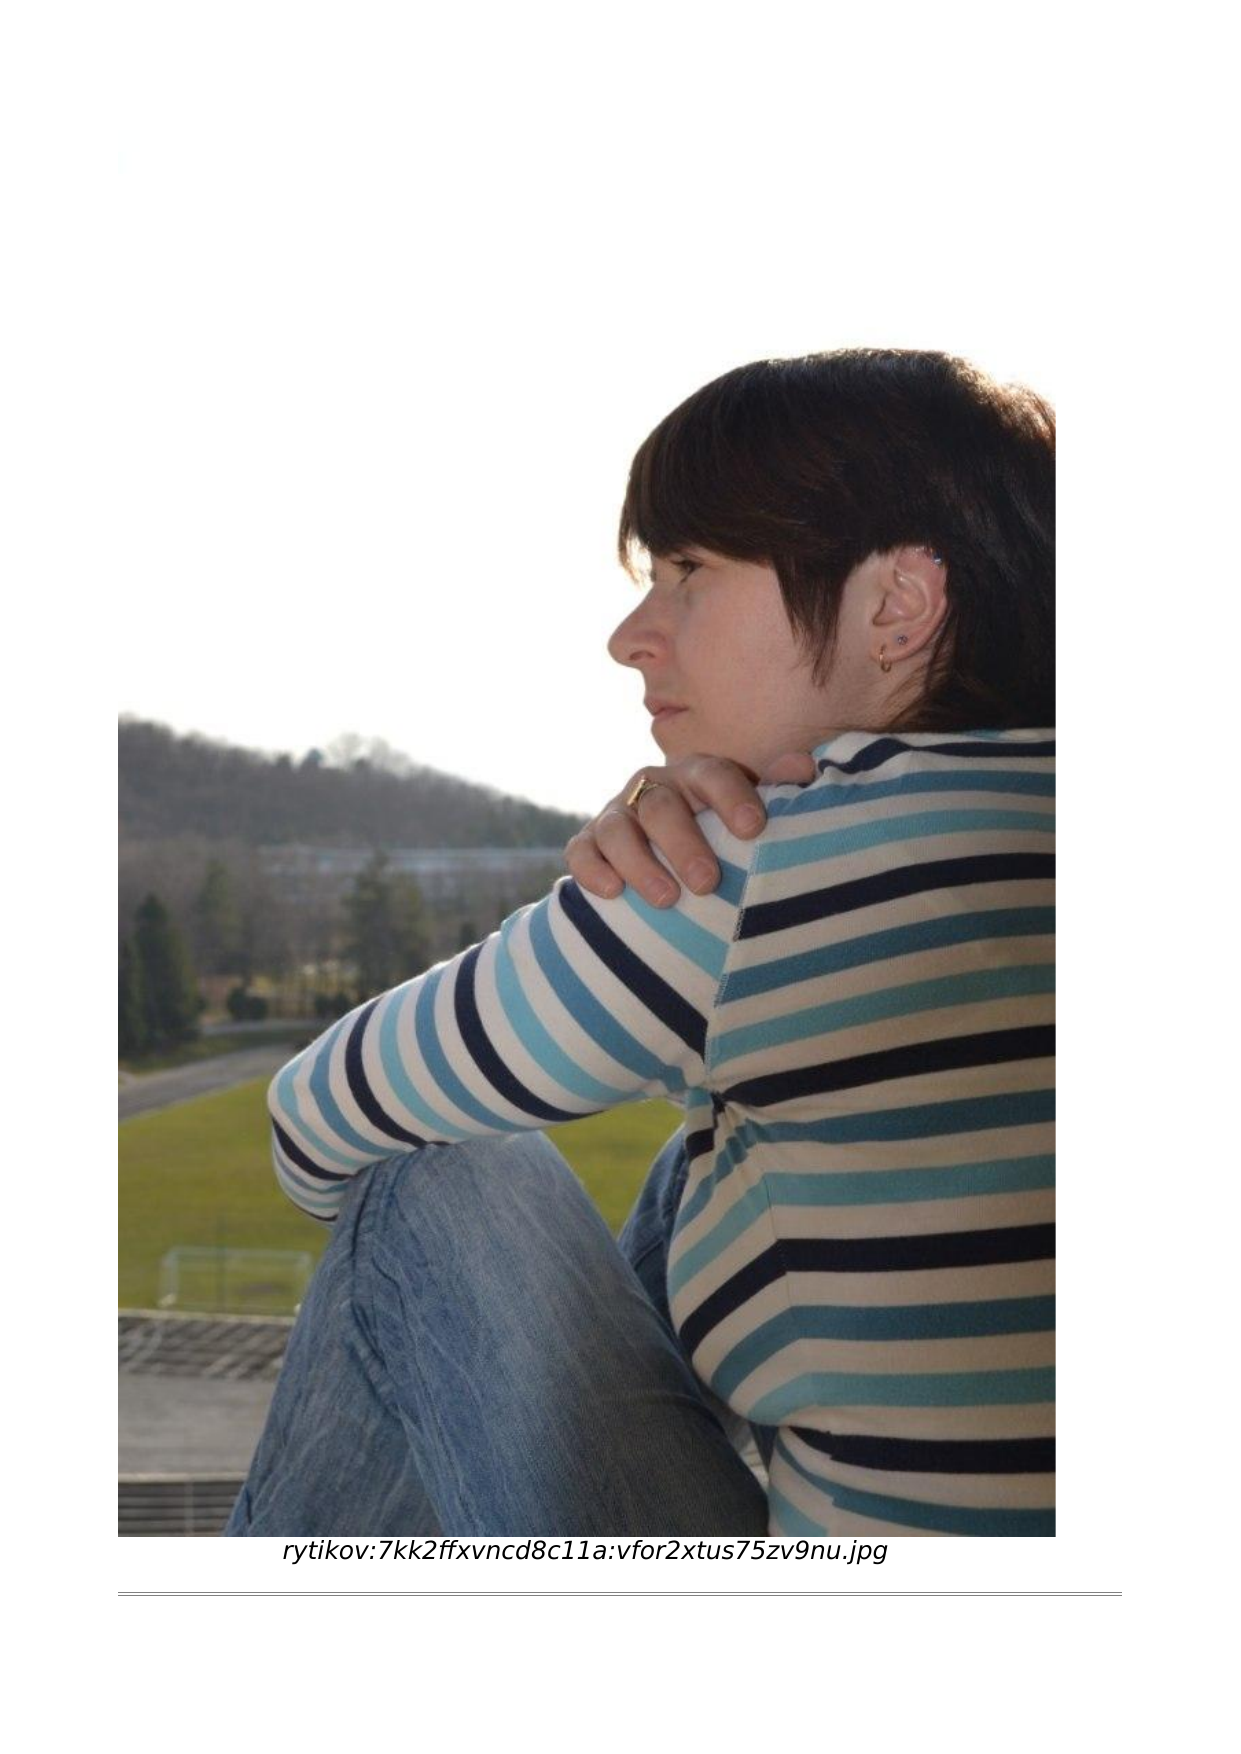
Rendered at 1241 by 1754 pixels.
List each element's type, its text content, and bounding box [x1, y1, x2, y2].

picture [118, 130, 1056, 1537]
text rytikov:7kk2ffxvncd8c11a:vfor2xtus75zv9nu.jpg [118, 1537, 1056, 1565]
